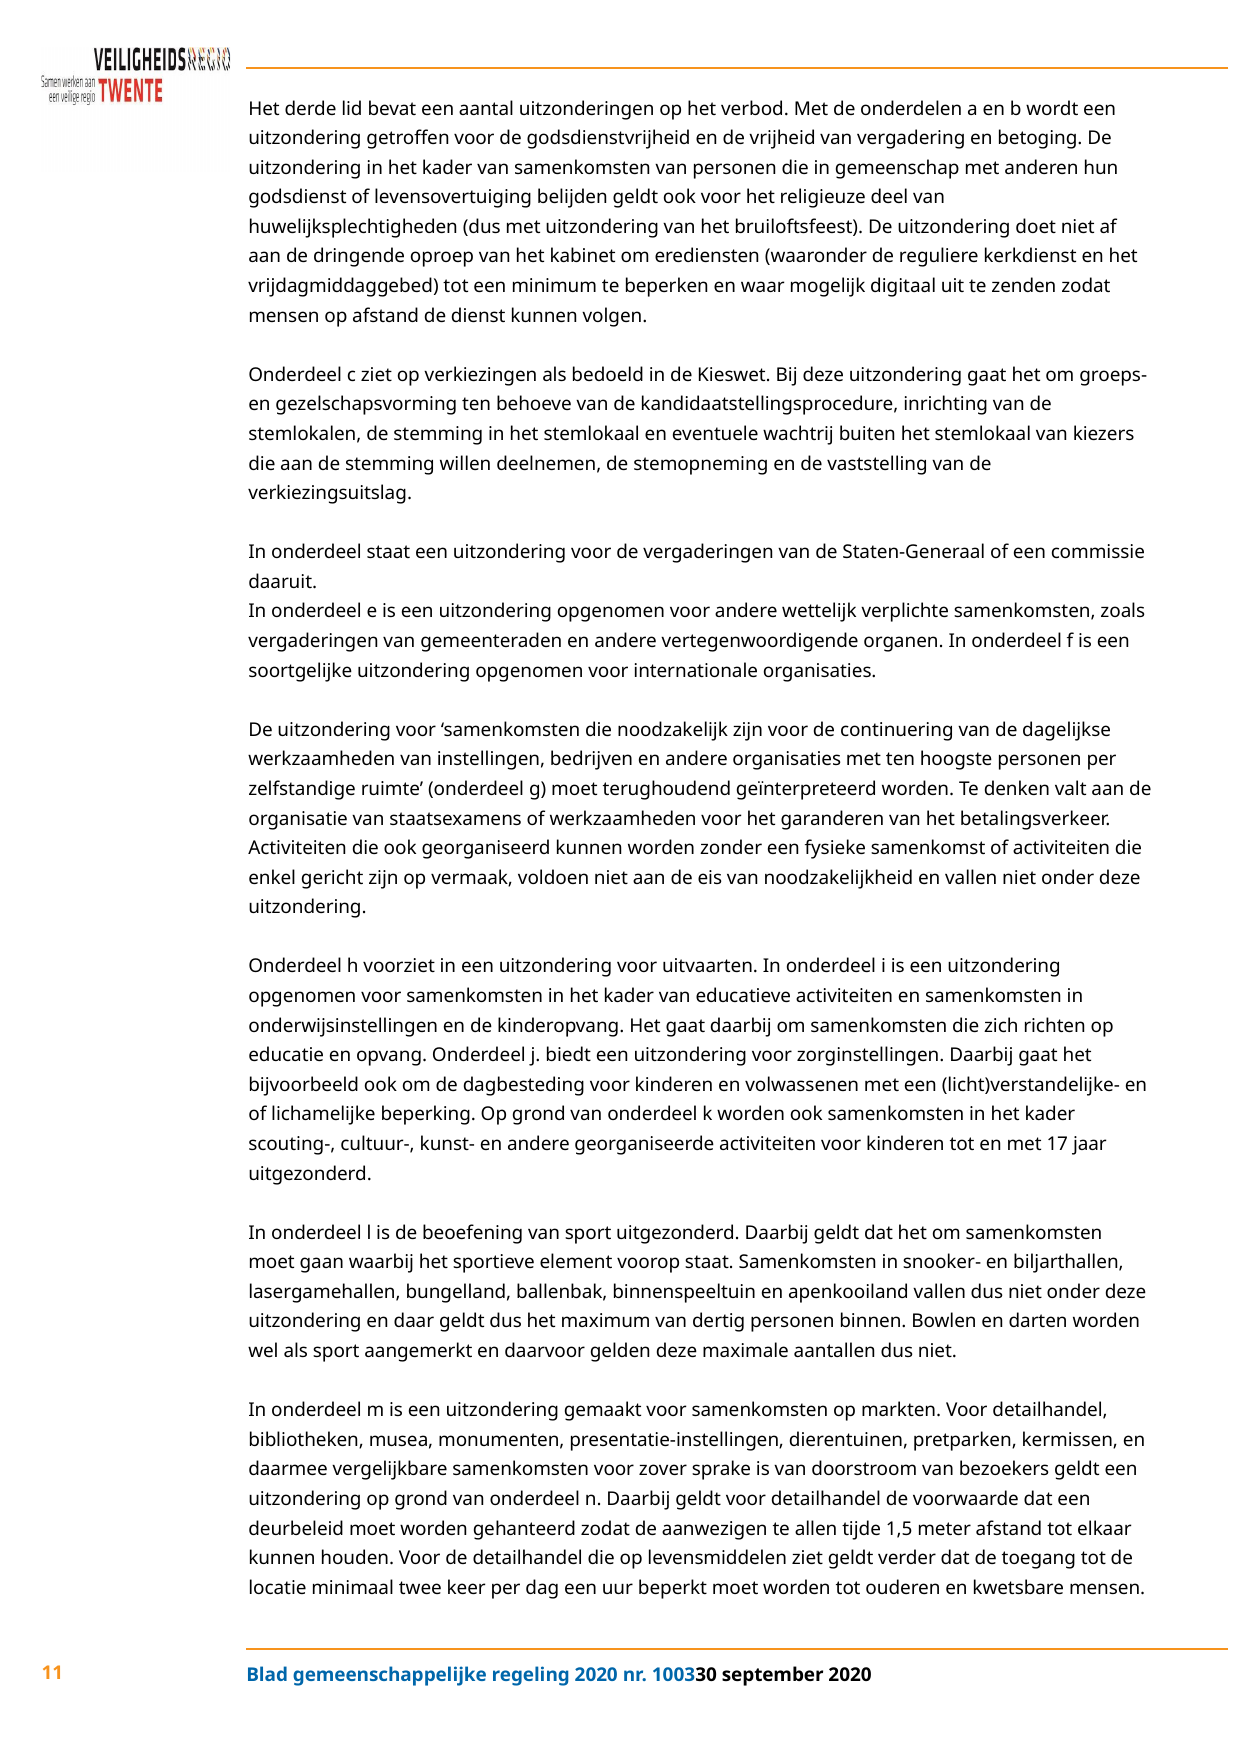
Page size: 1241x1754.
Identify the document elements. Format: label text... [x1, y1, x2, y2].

text Onderdeel c ziet op verkiezingen als bedoeld in de Kieswet. Bij deze uitzondering gaat het om groeps- en gezelschapsvorming ten behoeve van de kandidaatstellingsprocedure, inrichting van de stemlokalen, de stemming in het stemlokaal en eventuele wachtrij buiten het stemlokaal van kiezers die aan de stemming willen deelnemen, de stemopneming en de vaststelling van de verkiezingsuitslag. [248, 361, 1152, 505]
text In onderdeel staat een uitzondering voor de vergaderingen van de Staten-Generaal of een commissie daaruit. [248, 538, 1152, 594]
text In onderdeel e is een uitzondering opgenomen voor andere wettelijk verplichte samenkomsten, zoals vergaderingen van gemeenteraden en andere vertegenwoordigende organen. In onderdeel f is een soortgelijke uitzondering opgenomen voor internationale organisaties. [248, 598, 1152, 683]
text Het derde lid bevat een aantal uitzonderingen op het verbod. Met de onderdelen a en b wordt een uitzondering getroffen voor de godsdienstvrijheid en de vrijheid van vergadering en betoging. De uitzondering in het kader van samenkomsten van personen die in gemeenschap met anderen hun godsdienst of levensovertuiging belijden geldt ook voor het religieuze deel van huwelijksplechtigheden (dus met uitzondering van het bruiloftsfeest). De uitzondering doet niet af aan de dringende oproep van het kabinet om erediensten (waaronder de reguliere kerkdienst en het vrijdagmiddaggebed) tot een minimum te beperken en waar mogelijk digitaal uit te zenden zodat mensen op afstand de dienst kunnen volgen. [248, 95, 1152, 328]
picture [41, 47, 231, 172]
text In onderdeel m is een uitzondering gemaakt voor samenkomsten op markten. Voor detailhandel, bibliotheken, musea, monumenten, presentatie-instellingen, dierentuinen, pretparken, kermissen, en daarmee vergelijkbare samenkomsten voor zover sprake is van doorstroom van bezoekers geldt een uitzondering op grond van onderdeel n. Daarbij geldt voor detailhandel de voorwaarde dat een deurbeleid moet worden gehanteerd zodat de aanwezigen te allen tijde 1,5 meter afstand tot elkaar kunnen houden. Voor de detailhandel die op levensmiddelen ziet geldt verder dat de toegang tot de locatie minimaal twee keer per dag een uur beperkt moet worden tot ouderen en kwetsbare mensen. [248, 1396, 1152, 1600]
text Onderdeel h voorziet in een uitzondering voor uitvaarten. In onderdeel i is een uitzondering opgenomen voor samenkomsten in het kader van educatieve activiteiten en samenkomsten in onderwijsinstellingen en de kinderopvang. Het gaat daarbij om samenkomsten die zich richten op educatie en opvang. Onderdeel j. biedt een uitzondering voor zorginstellingen. Daarbij gaat het bijvoorbeeld ook om de dagbesteding voor kinderen en volwassenen met een (licht)verstandelijke- en of lichamelijke beperking. Op grond van onderdeel k worden ook samenkomsten in het kader scouting-, cultuur-, kunst- en andere georganiseerde activiteiten voor kinderen tot en met 17 jaar uitgezonderd. [248, 953, 1152, 1186]
text De uitzondering voor ‘samenkomsten die noodzakelijk zijn voor de continuering van de dagelijkse werkzaamheden van instellingen, bedrijven en andere organisaties met ten hoogste personen per zelfstandige ruimte’ (onderdeel g) moet terughoudend geïnterpreteerd worden. Te denken valt aan de organisatie van staatsexamens of werkzaamheden voor het garanderen van het betalingsverkeer. Activiteiten die ook georganiseerd kunnen worden zonder een fysieke samenkomst of activiteiten die enkel gericht zijn op vermaak, voldoen niet aan de eis van noodzakelijkheid en vallen niet onder deze uitzondering. [248, 716, 1152, 919]
text In onderdeel l is de beoefening van sport uitgezonderd. Daarbij geldt dat het om samenkomsten moet gaan waarbij het sportieve element voorop staat. Samenkomsten in snooker- en biljarthallen, lasergamehallen, bungelland, ballenbak, binnenspeeltuin en apenkooiland vallen dus niet onder deze uitzondering en daar geldt dus het maximum van dertig personen binnen. Bowlen en darten worden wel als sport aangemerkt en daarvoor gelden deze maximale aantallen dus niet. [248, 1219, 1152, 1363]
